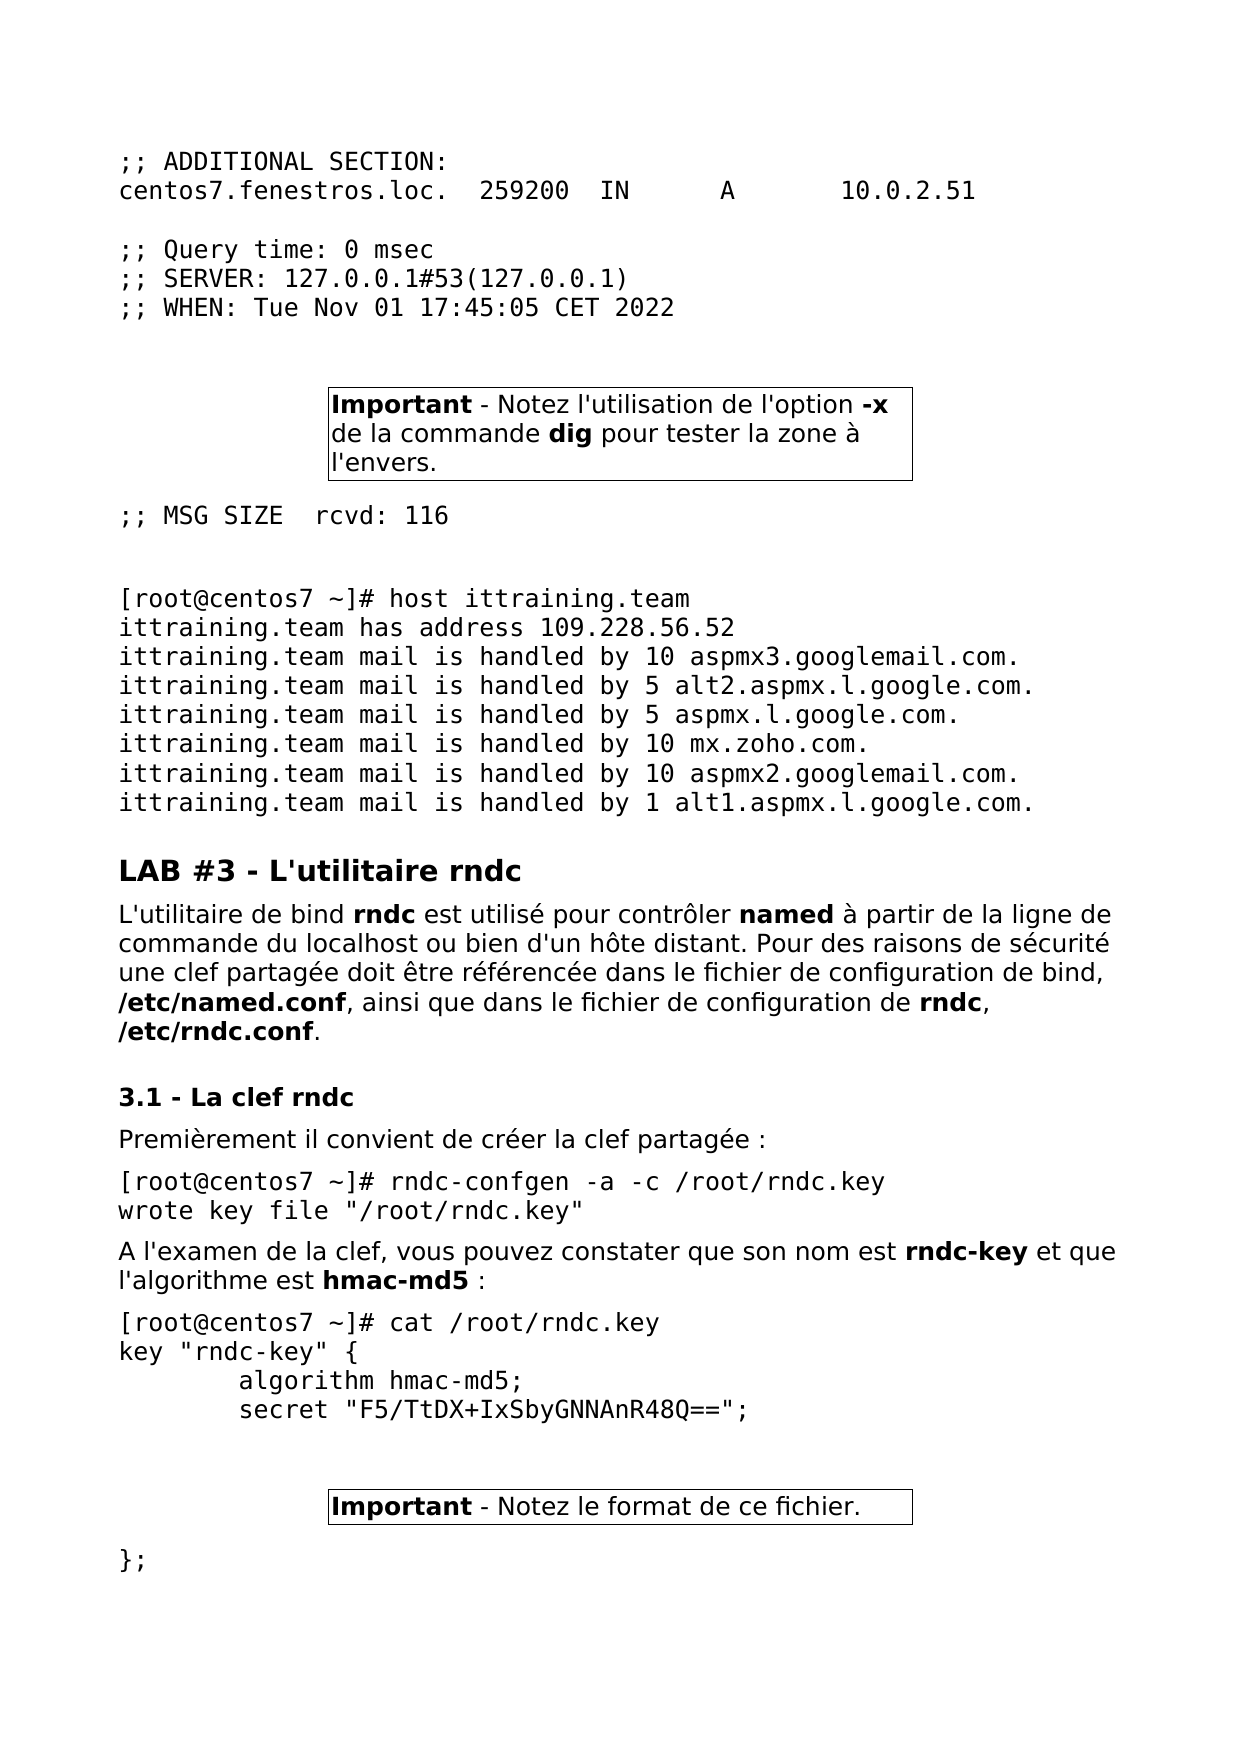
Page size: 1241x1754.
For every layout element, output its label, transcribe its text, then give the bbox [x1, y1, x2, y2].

subtitle LAB #3 - L'utilitaire rndc [118, 854, 1122, 888]
text L'utilitaire de bind rndc est utilisé pour contrôler named à partir de la ligne de commande du localhost ou bien d'un hôte distant. Pour des raisons de sécurité une clef partagée doit être référencée dans le fichier de configuration de bind, /etc/named.conf, ainsi que dans le fichier de configuration de rndc, /etc/rndc.conf. [118, 900, 1122, 1046]
table_header Important - Notez le format de ce fichier. [329, 1490, 912, 1524]
text ;; ADDITIONAL SECTION: centos7.fenestros.loc. 259200 IN A 10.0.2.51 ;; Query time: 0 msec ;; SERVER: 127.0.0.1#53(127.0.0.1) ;; WHEN: Tue Nov 01 17:45:05 CET 2022 ;; MSG SIZE rcvd: 116 [118, 118, 1122, 530]
text [root@centos7 ~]# host ittraining.team ittraining.team has address 109.228.56.52 ittraining.team mail is handled by 10 aspmx3.googlemail.com. ittraining.team mail is handled by 5 alt2.aspmx.l.google.com. ittraining.team mail is handled by 5 aspmx.l.google.com. ittraining.team mail is handled by 10 mx.zoho.com. ittraining.team mail is handled by 10 aspmx2.googlemail.com. ittraining.team mail is handled by 1 alt1.aspmx.l.google.com. [118, 584, 1122, 817]
text [root@centos7 ~]# cat /root/rndc.key key "rndc-key" { algorithm hmac-md5; secret "F5/TtDX+IxSbyGNNAnR48Q=="; }; [118, 1308, 1122, 1574]
text Premièrement il convient de créer la clef partagée : [118, 1125, 1122, 1154]
text [root@centos7 ~]# rndc-confgen -a -c /root/rndc.key wrote key file "/root/rndc.key" [118, 1167, 1122, 1225]
table_header Important - Notez l'utilisation de l'option -x de la commande dig pour tester la zone à l'envers. [329, 388, 912, 480]
subtitle 3.1 - La clef rndc [118, 1084, 1122, 1113]
text A l'examen de la clef, vous pouvez constater que son nom est rndc-key et que l'algorithme est hmac-md5 : [118, 1237, 1122, 1295]
